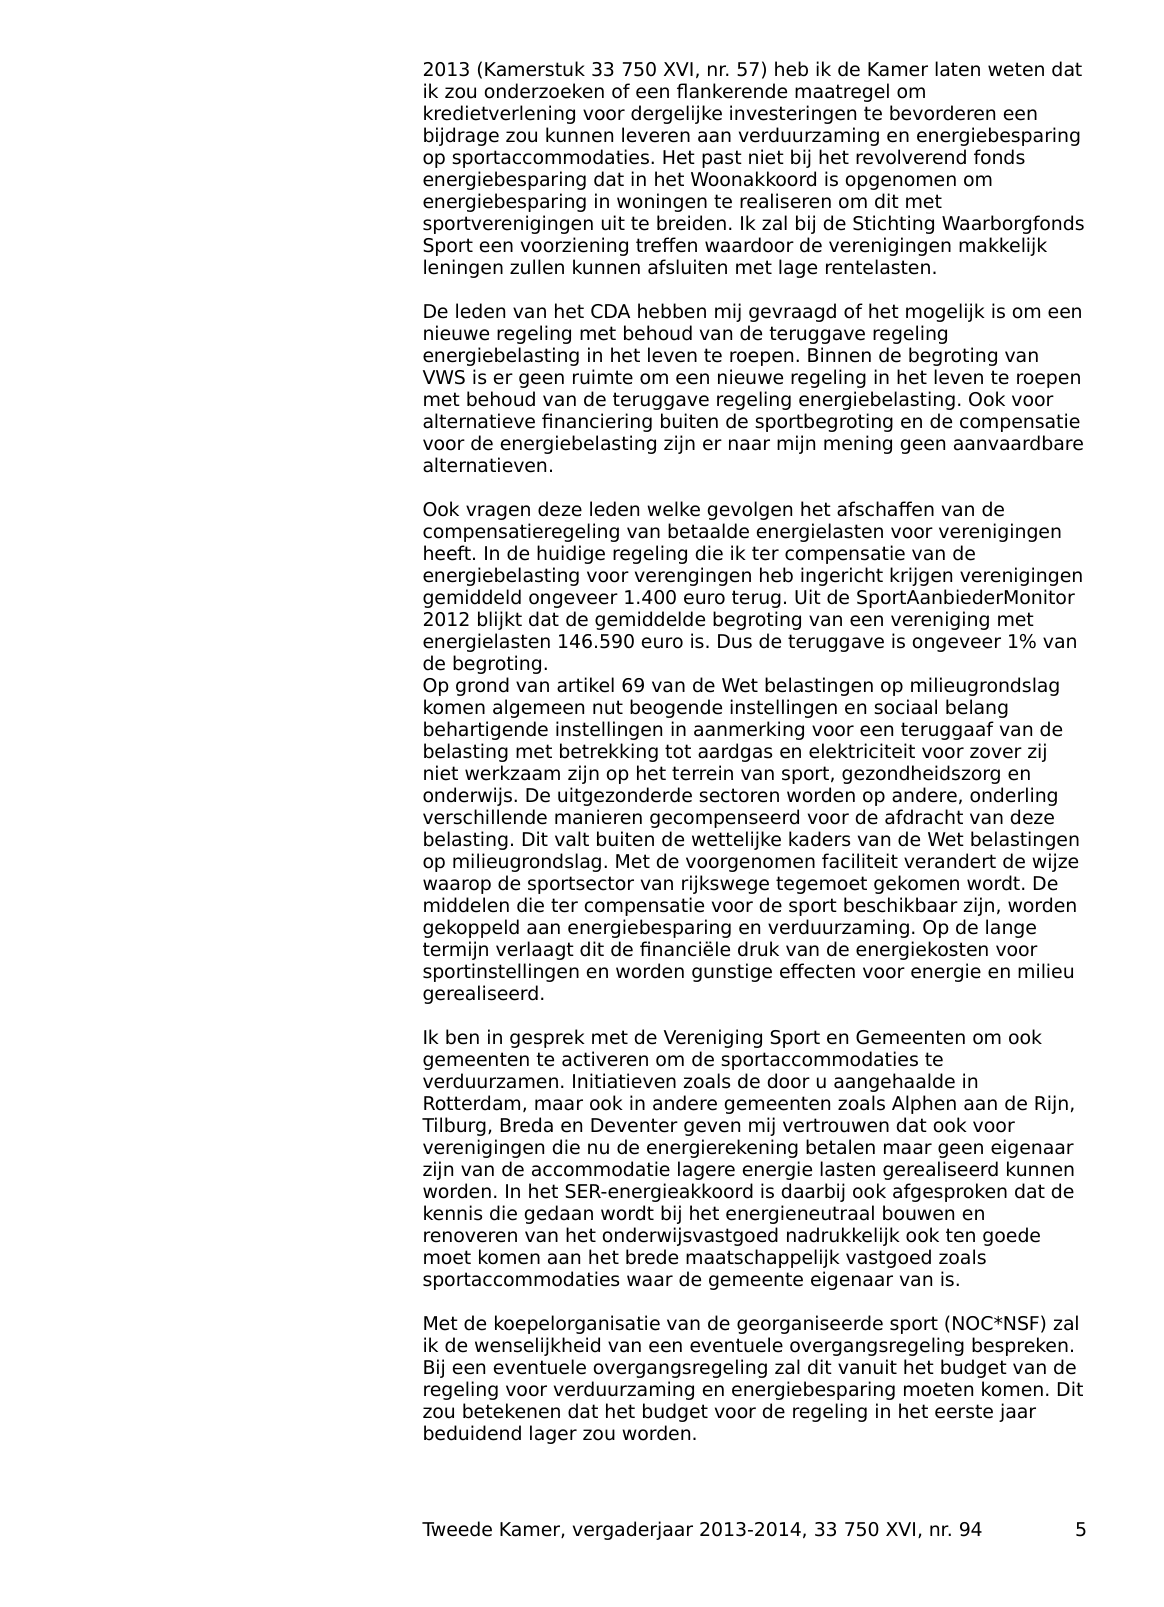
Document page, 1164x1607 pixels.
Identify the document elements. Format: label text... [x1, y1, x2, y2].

text Met de koepelorganisatie van de georganiseerde sport (NOC*NSF) zal ik de wenselijkheid van een eventuele overgangsregeling bespreken. Bij een eventuele overgangsregeling zal dit vanuit het budget van de regeling voor verduurzaming en energiebesparing moeten komen. Dit zou betekenen dat het budget voor de regeling in het eerste jaar beduidend lager zou worden. [422, 1313, 1087, 1444]
text Ook vragen deze leden welke gevolgen het afschaffen van de compensatieregeling van betaalde energielasten voor verenigingen heeft. In de huidige regeling die ik ter compensatie van de energiebelasting voor verengingen heb ingericht krijgen verenigingen gemiddeld ongeveer 1.400 euro terug. Uit de SportAanbiederMonitor 2012 blijkt dat de gemiddelde begroting van een vereniging met energielasten 146.590 euro is. Dus de teruggave is ongeveer 1% van de begroting. [422, 499, 1087, 675]
text Ik ben in gesprek met de Vereniging Sport en Gemeenten om ook gemeenten te activeren om de sportaccommodaties te verduurzamen. Initiatieven zoals de door u aangehaalde in Rotterdam, maar ook in andere gemeenten zoals Alphen aan de Rijn, Tilburg, Breda en Deventer geven mij vertrouwen dat ook voor verenigingen die nu de energierekening betalen maar geen eigenaar zijn van de accommodatie lagere energie lasten gerealiseerd kunnen worden. In het SER-energieakkoord is daarbij ook afgesproken dat de kennis die gedaan wordt bij het energieneutraal bouwen en renoveren van het onderwijsvastgoed nadrukkelijk ook ten goede moet komen aan het brede maatschappelijk vastgoed zoals sportaccommodaties waar de gemeente eigenaar van is. [422, 1027, 1087, 1291]
text Op grond van artikel 69 van de Wet belastingen op milieugrondslag komen algemeen nut beogende instellingen en sociaal belang behartigende instellingen in aanmerking voor een teruggaaf van de belasting met betrekking tot aardgas en elektriciteit voor zover zij niet werkzaam zijn op het terrein van sport, gezondheidszorg en onderwijs. De uitgezonderde sectoren worden op andere, onderling verschillende manieren gecompenseerd voor de afdracht van deze belasting. Dit valt buiten de wettelijke kaders van de Wet belastingen op milieugrondslag. Met de voorgenomen faciliteit verandert de wijze waarop de sportsector van rijkswege tegemoet gekomen wordt. De middelen die ter compensatie voor de sport beschikbaar zijn, worden gekoppeld aan energiebesparing en verduurzaming. Op de lange termijn verlaagt dit de financiële druk van de energiekosten voor sportinstellingen en worden gunstige effecten voor energie en milieu gerealiseerd. [422, 675, 1087, 1004]
text 2013 (Kamerstuk 33 750 XVI, nr. 57) heb ik de Kamer laten weten dat ik zou onderzoeken of een flankerende maatregel om kredietverlening voor dergelijke investeringen te bevorderen een bijdrage zou kunnen leveren aan verduurzaming en energiebesparing op sportaccommodaties. Het past niet bij het revolverend fonds energiebesparing dat in het Woonakkoord is opgenomen om energiebesparing in woningen te realiseren om dit met sportverenigingen uit te breiden. Ik zal bij de Stichting Waarborgfonds Sport een voorziening treffen waardoor de verenigingen makkelijk leningen zullen kunnen afsluiten met lage rentelasten. [422, 59, 1087, 279]
text De leden van het CDA hebben mij gevraagd of het mogelijk is om een nieuwe regeling met behoud van de teruggave regeling energiebelasting in het leven te roepen. Binnen de begroting van VWS is er geen ruimte om een nieuwe regeling in het leven te roepen met behoud van de teruggave regeling energiebelasting. Ook voor alternatieve financiering buiten de sportbegroting en de compensatie voor de energiebelasting zijn er naar mijn mening geen aanvaardbare alternatieven. [422, 301, 1087, 477]
